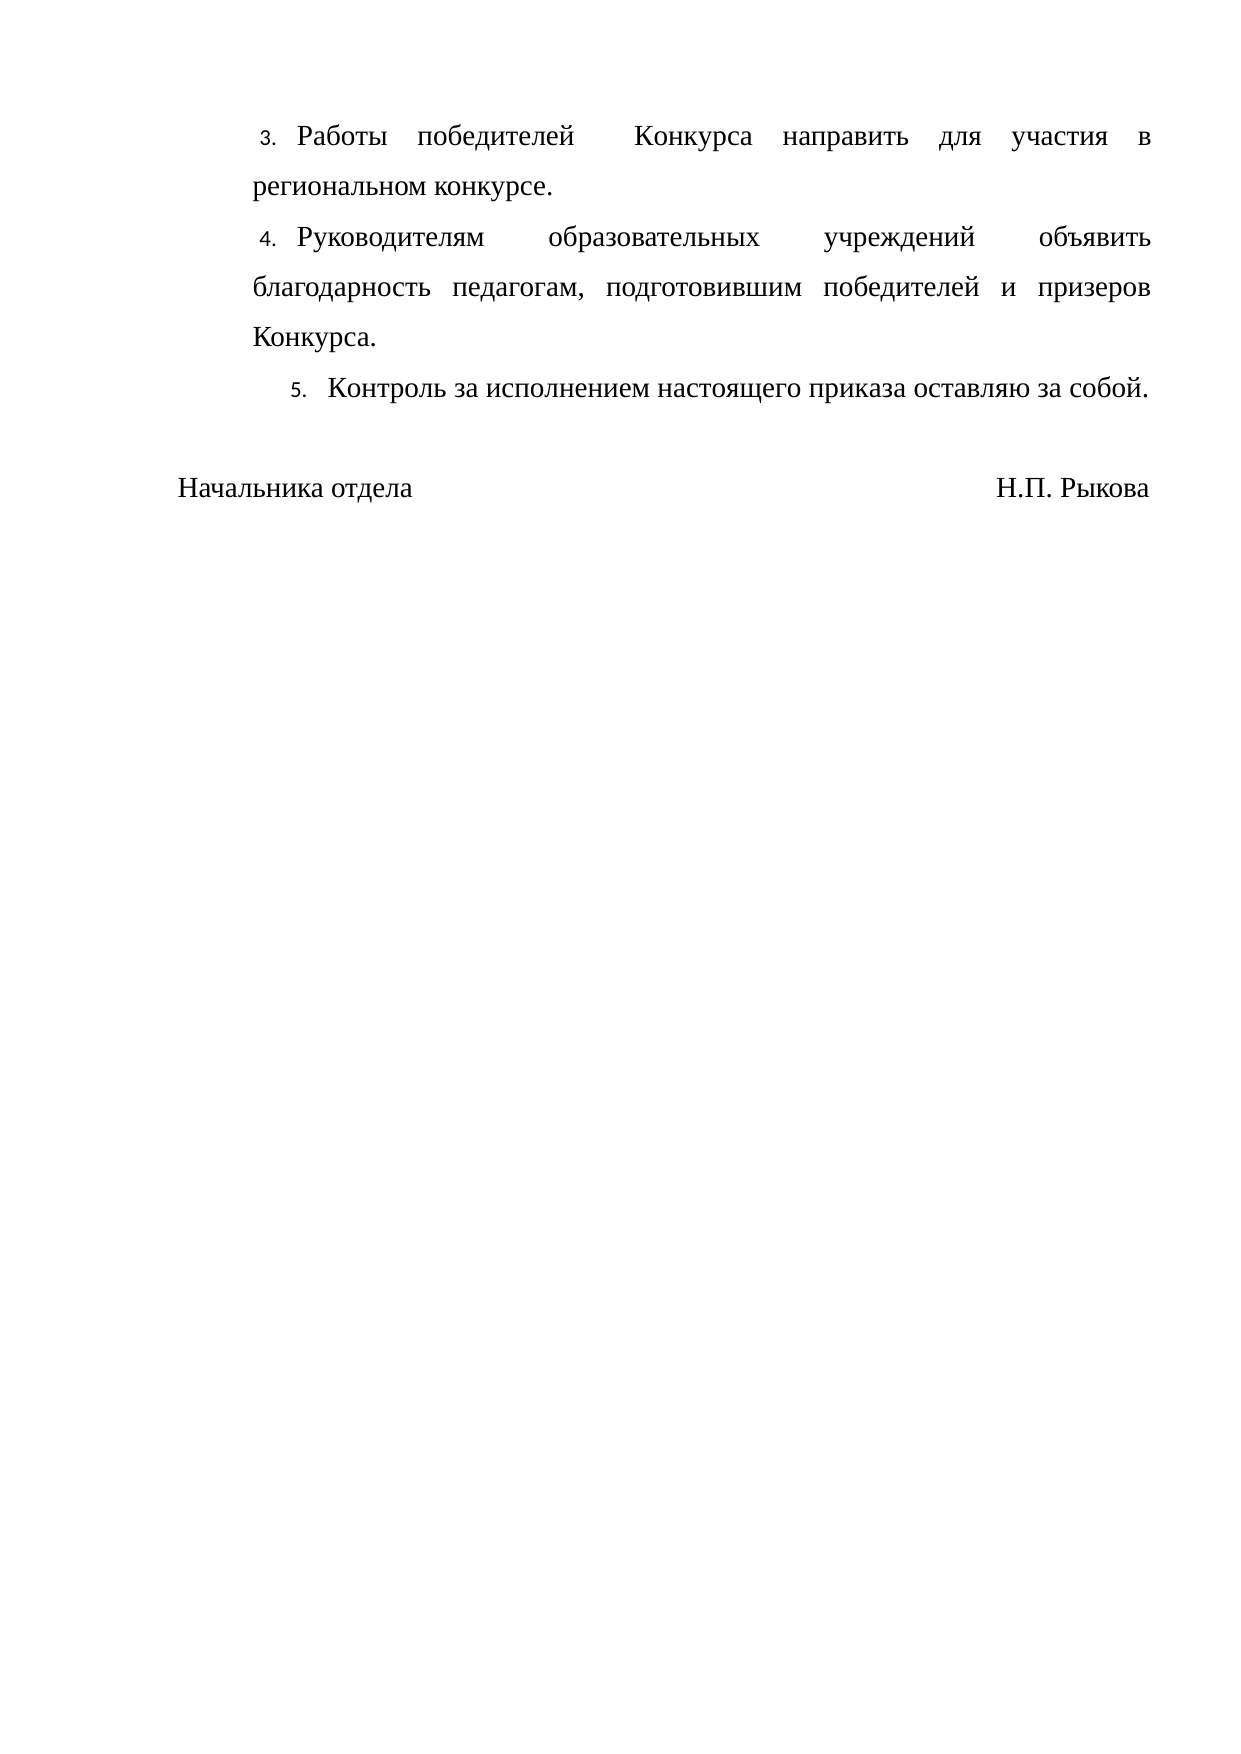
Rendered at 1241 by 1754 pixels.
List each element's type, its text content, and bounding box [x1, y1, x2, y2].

list Работы победителей Конкурса направить для участия в региональном конкурсе. [215, 118, 1152, 202]
list Контроль за исполнением настоящего приказа оставляю за собой. [290, 370, 1152, 403]
text Начальника отдела Н.П. Рыкова [177, 470, 1152, 504]
list Руководителям образовательных учреждений объявить благодарность педагогам, подготовившим победителей и призеров Конкурса. [215, 219, 1152, 353]
